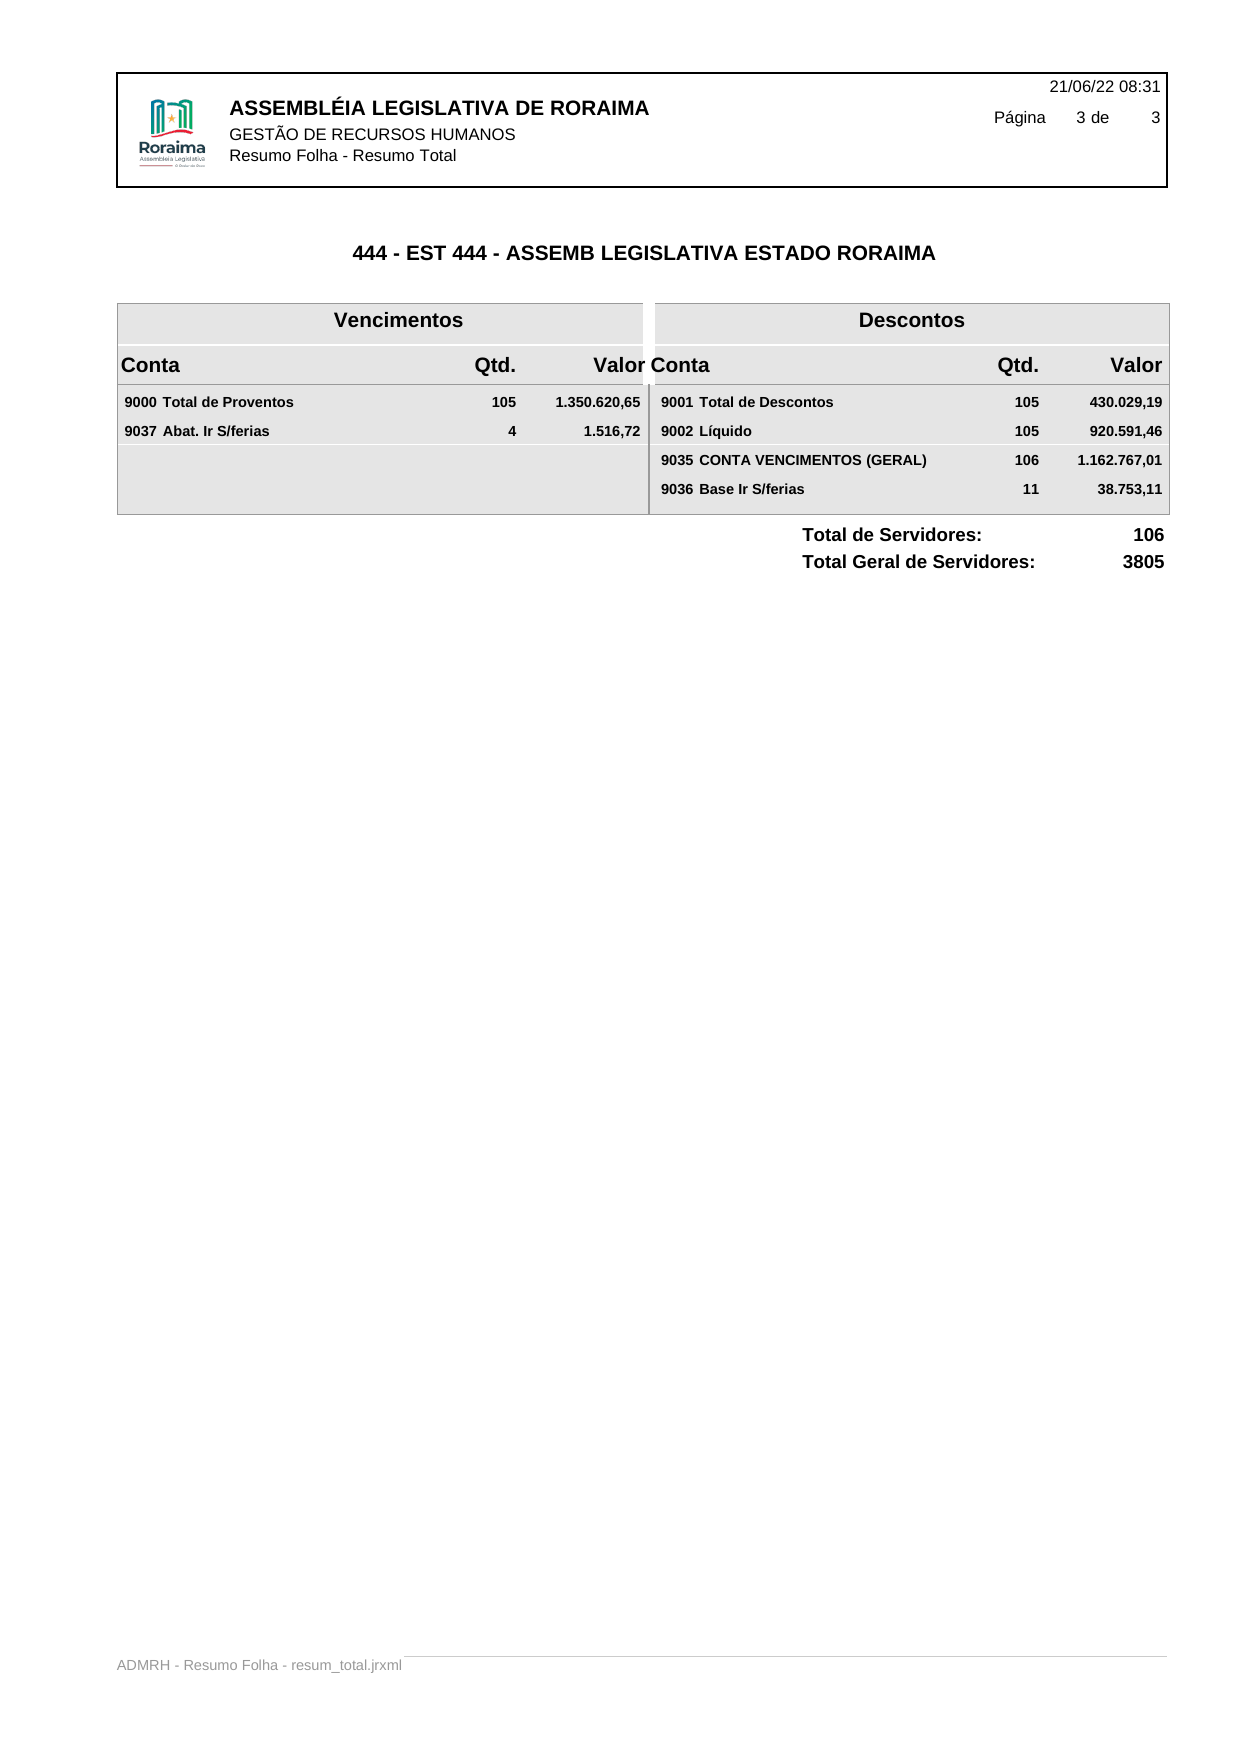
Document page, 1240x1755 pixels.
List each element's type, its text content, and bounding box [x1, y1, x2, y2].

table_cell 105 [962, 415, 1057, 444]
table_cell Valor [534, 346, 643, 384]
table_cell [1170, 346, 1232, 514]
table_cell [384, 445, 534, 474]
table_cell [534, 474, 648, 514]
table_cell [118, 474, 384, 514]
table_cell Conta [118, 346, 384, 384]
table_cell Valor [1057, 346, 1169, 384]
table_cell 9000 Total de Proventos [118, 385, 384, 415]
table_cell 9035 CONTA VENCIMENTOS (GERAL) [650, 445, 962, 474]
table_cell [384, 474, 534, 514]
table_cell 9036 Base Ir S/ferias [650, 474, 962, 514]
text Total Geral de Servidores: 3805 [802, 551, 1239, 572]
table_cell Qtd. [962, 346, 1057, 384]
table_cell 105 [962, 385, 1057, 415]
table_cell 9001 Total de Descontos [650, 385, 962, 415]
table_cell 11 [962, 474, 1057, 514]
table_cell 920.591,46 [1057, 415, 1169, 444]
table_cell [534, 445, 648, 474]
table_header Descontos [655, 304, 1169, 344]
table_cell 9037 Abat. Ir S/ferias [118, 415, 384, 444]
table_cell 106 [962, 445, 1057, 474]
table_header Vencimentos [118, 304, 643, 344]
table_cell 1.162.767,01 [1057, 445, 1169, 474]
table_cell Qtd. [384, 346, 534, 384]
table_cell Conta [655, 346, 962, 384]
table_cell 9002 Líquido [650, 415, 962, 444]
text Total de Servidores: 106 [802, 523, 1239, 545]
table_cell [118, 445, 384, 474]
table_cell 1.350.620,65 [534, 385, 648, 415]
table_cell 1.516,72 [534, 415, 648, 444]
table_cell 38.753,11 [1057, 474, 1169, 514]
table_header [1170, 303, 1232, 344]
table_cell 105 [384, 385, 534, 415]
table_cell 4 [384, 415, 534, 444]
table_cell 430.029,19 [1057, 385, 1169, 415]
text 444 - EST 444 - ASSEMB LEGISLATIVA ESTADO RORAIMA [352, 241, 1239, 265]
